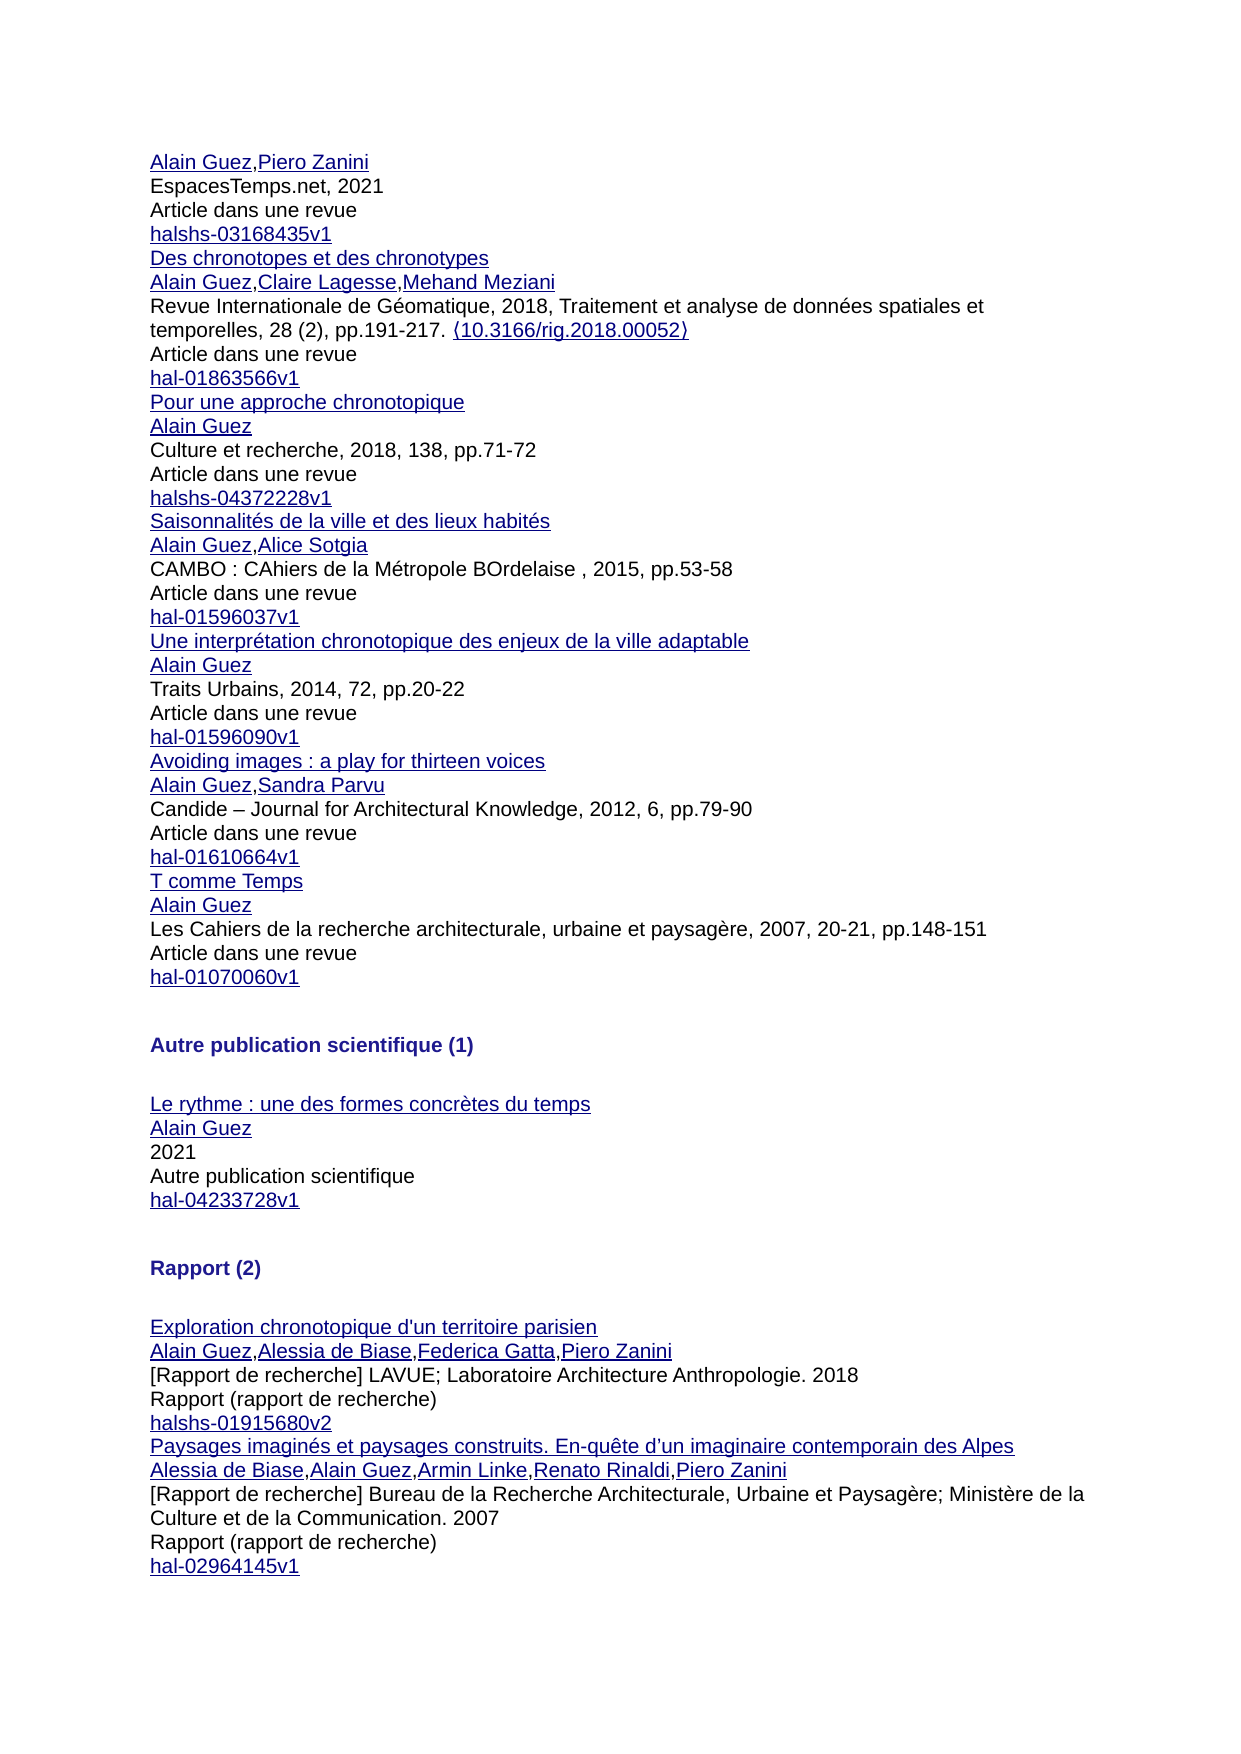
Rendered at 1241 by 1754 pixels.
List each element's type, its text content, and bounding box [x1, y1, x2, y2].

table_header Le rythme : une des formes concrètes du temps Alain Guez 2021 Autre publication scientifique hal-04233728v1 [150, 1092, 1090, 1211]
table_header Exploration chronotopique d'un territoire parisien Alain Guez,Alessia de Biase,Federica Gatta,Piero Zanini [Rapport de recherche] LAVUE; Laboratoire Architecture Anthropologie. 2018 Rapport (rapport de recherche) halshs-01915680v2 [150, 1315, 1090, 1434]
table_cell Avoiding images : a play for thirteen voices Alain Guez,Sandra Parvu Candide – Journal for Architectural Knowledge, 2012, 6, pp.79-90 Article dans une revue hal-01610664v1 [150, 749, 1090, 869]
table_cell Paysages imaginés et paysages construits. En-quête d’un imaginaire contemporain des Alpes Alessia de Biase,Alain Guez,Armin Linke,Renato Rinaldi,Piero Zanini [Rapport de recherche] Bureau de la Recherche Architecturale, Urbaine et Paysagère; Ministère de la Culture et de la Communication. 2007 Rapport (rapport de recherche) hal-02964145v1 [150, 1434, 1090, 1578]
table_header Alain Guez,Piero Zanini EspacesTemps.net, 2021 Article dans une revue halshs-03168435v1 [150, 150, 1090, 246]
table_cell T comme Temps Alain Guez Les Cahiers de la recherche architecturale, urbaine et paysagère, 2007, 20-21, pp.148-151 Article dans une revue hal-01070060v1 [150, 869, 1090, 988]
table_cell Des chronotopes et des chronotypes Alain Guez,Claire Lagesse,Mehand Meziani Revue Internationale de Géomatique, 2018, Traitement et analyse de données spatiales et temporelles, 28 (2), pp.191-217. ⟨10.3166/rig.2018.00052⟩ Article dans une revue hal-01863566v1 [150, 246, 1090, 389]
table_cell Saisonnalités de la ville et des lieux habités Alain Guez,Alice Sotgia CAMBO : CAhiers de la Métropole BOrdelaise , 2015, pp.53-58 Article dans une revue hal-01596037v1 [150, 509, 1090, 629]
table_cell Une interprétation chronotopique des enjeux de la ville adaptable Alain Guez Traits Urbains, 2014, 72, pp.20-22 Article dans une revue hal-01596090v1 [150, 629, 1090, 749]
subtitle Rapport (2) [150, 1256, 1090, 1280]
subtitle Autre publication scientifique (1) [150, 1033, 1090, 1057]
table_cell Pour une approche chronotopique Alain Guez Culture et recherche, 2018, 138, pp.71-72 Article dans une revue halshs-04372228v1 [150, 390, 1090, 509]
